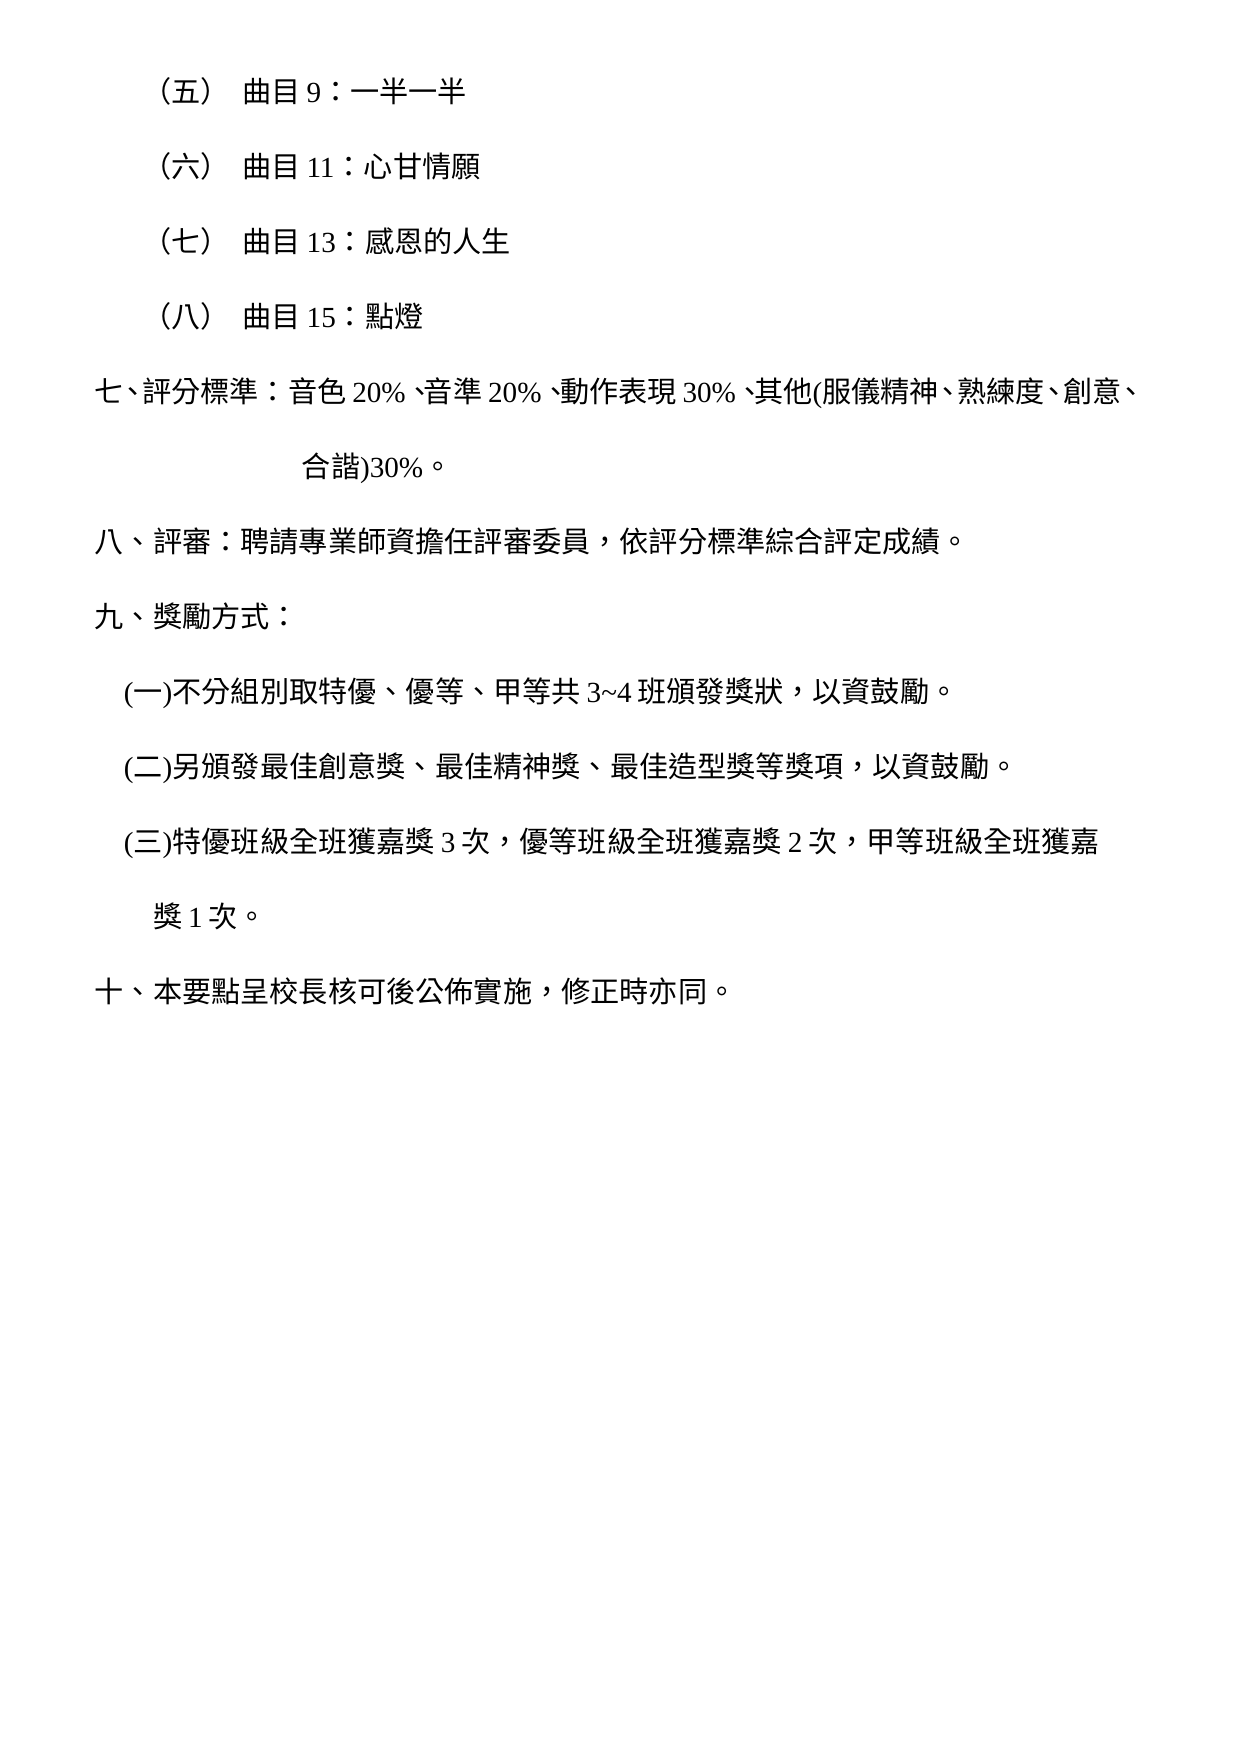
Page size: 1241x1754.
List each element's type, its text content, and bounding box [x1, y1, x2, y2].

list 曲目13：感恩的人生 [142, 202, 1140, 277]
text (一)不分組別取特優、優等、甲等共3~4班頒發獎狀，以資鼓勵。 [94, 652, 1140, 727]
text (二)另頒發最佳創意獎、最佳精神獎、最佳造型獎等獎項，以資鼓勵。 [94, 727, 1140, 802]
text 十、本要點呈校長核可後公佈實施，修正時亦同。 [94, 952, 1140, 1027]
text 七、評分標準：音色20%、音準20%、動作表現30%、其他(服儀精神、熟練度、創意、合諧)30%。 [94, 352, 1140, 502]
list 曲目9：一半一半 [142, 52, 1140, 127]
text 九、獎勵方式： [94, 577, 1140, 652]
text 八、評審：聘請專業師資擔任評審委員，依評分標準綜合評定成績。 [94, 502, 1140, 577]
list 曲目15：點燈 [142, 277, 1140, 352]
list 曲目11：心甘情願 [142, 127, 1140, 202]
text (三)特優班級全班獲嘉獎3次，優等班級全班獲嘉獎2次，甲等班級全班獲嘉 [94, 802, 1140, 877]
text 獎1次。 [94, 877, 1140, 952]
